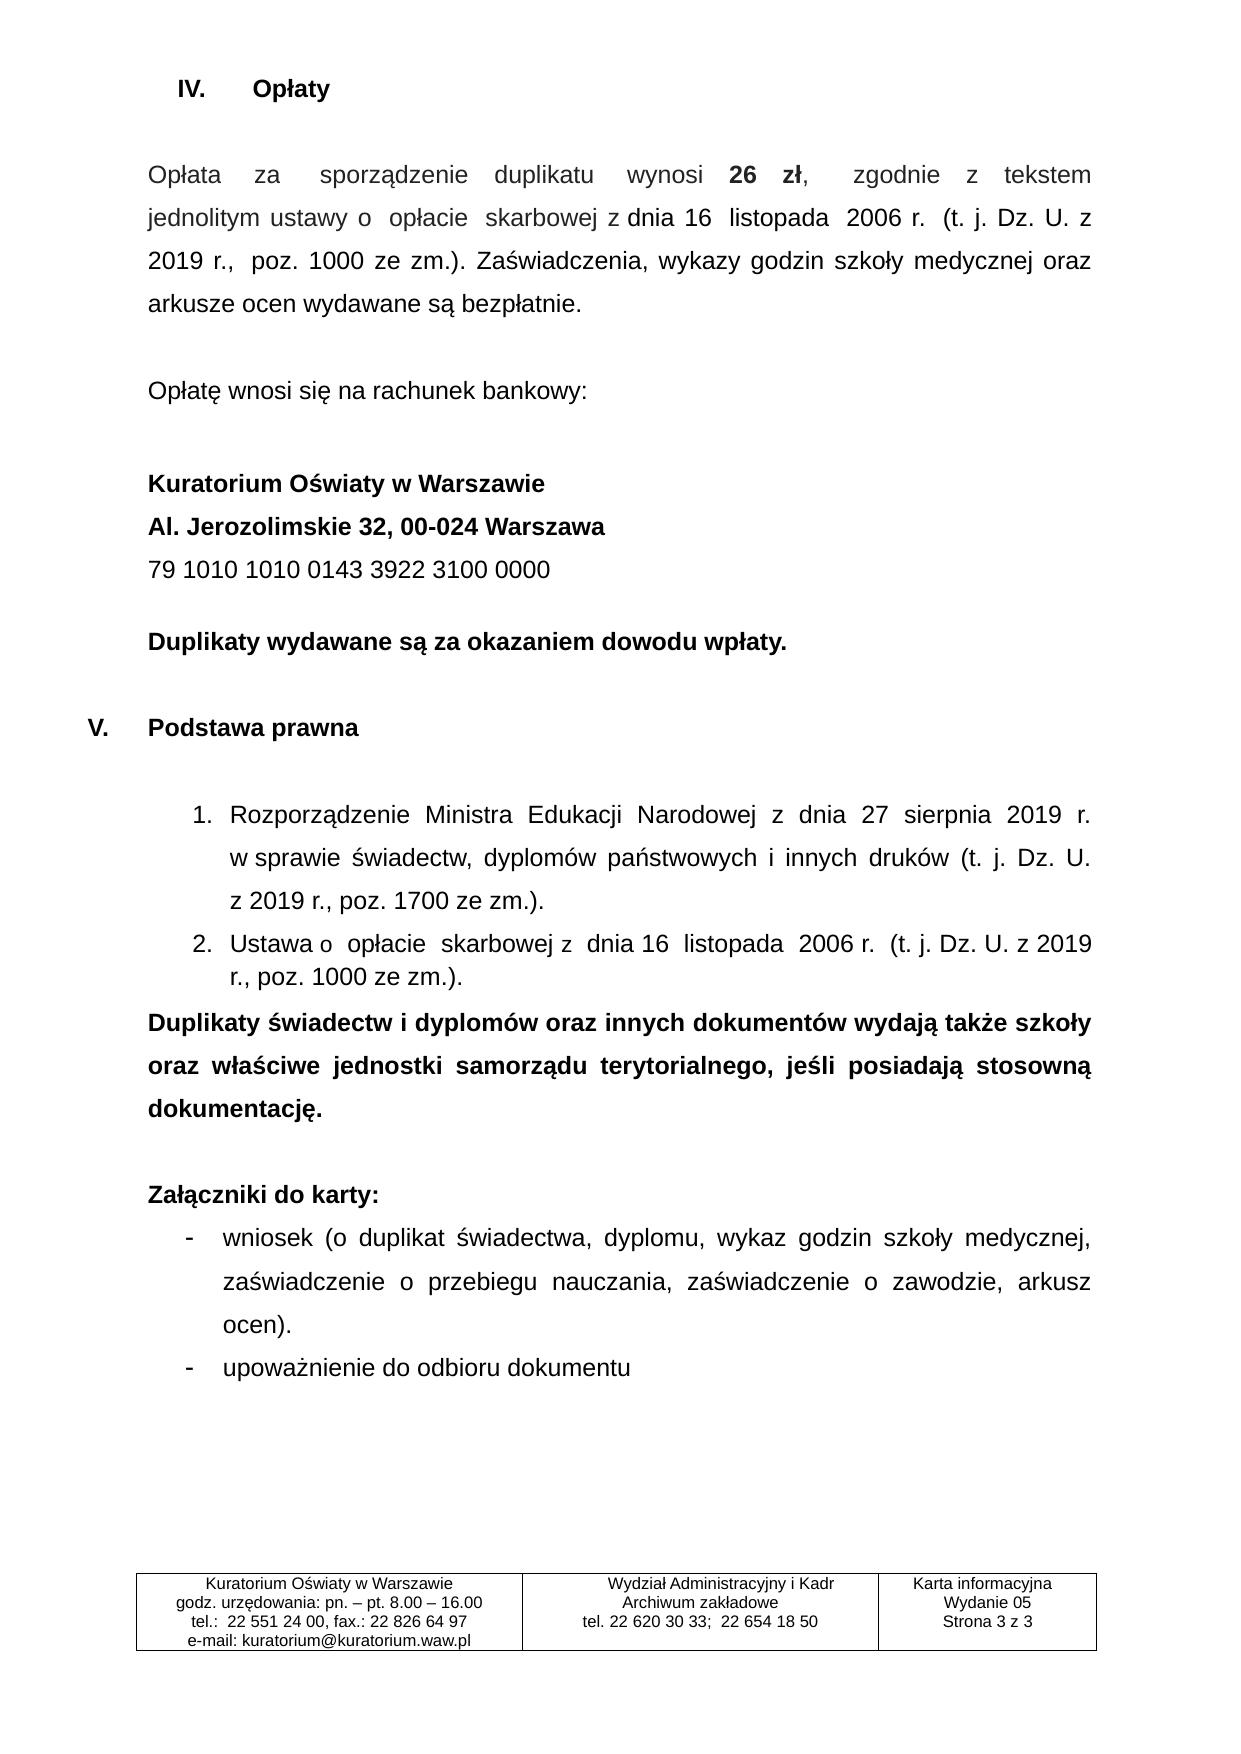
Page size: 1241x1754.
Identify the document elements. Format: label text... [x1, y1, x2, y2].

text Al. Jerozolimskie 32, 00-024 Warszawa [148, 512, 1092, 541]
text Kuratorium Oświaty w Warszawie [148, 469, 1092, 498]
list upoważnienie do odbioru dokumentu [185, 1353, 1092, 1382]
text Opłatę wnosi się na rachunek bankowy: [148, 376, 1092, 404]
list wniosek (o duplikat świadectwa, dyplomu, wykaz godzin szkoły medycznej, zaświadczenie o przebiegu nauczania, zaświadczenie o zawodzie, arkusz ocen). [185, 1223, 1092, 1338]
text Duplikaty świadectw i dyplomów oraz innych dokumentów wydają także szkoły oraz właściwe jednostki samorządu terytorialnego, jeśli posiadają stosowną dokumentację. [148, 1008, 1092, 1123]
list Ustawa o opłacie skarbowej z dnia 16 listopada 2006 r. (t. j. Dz. U. z 2019 r., poz. 1000 ze zm.). [192, 929, 1092, 991]
list Opłaty [177, 74, 1092, 102]
list Rozporządzenie Ministra Edukacji Narodowej z dnia 27 sierpnia 2019 r. w sprawie świadectw, dyplomów państwowych i innych druków (t. j. Dz. U. z 2019 r., poz. 1700 ze zm.). [192, 800, 1092, 915]
text Duplikaty wydawane są za okazaniem dowodu wpłaty. [148, 627, 1092, 656]
list Podstawa prawna [87, 713, 1092, 742]
text Opłata za sporządzenie duplikatu wynosi 26 zł, zgodnie z tekstem jednolitym ustawy o opłacie skarbowej z dnia 16 listopada 2006 r. (t. j. Dz. U. z 2019 r., poz. 1000 ze zm.). Zaświadczenia, wykazy godzin szkoły medycznej oraz arkusze ocen wydawane są bezpłatnie. [148, 160, 1092, 318]
text Załączniki do karty: [148, 1180, 1092, 1209]
text 79 1010 1010 0143 3922 3100 0000 [148, 555, 1092, 584]
